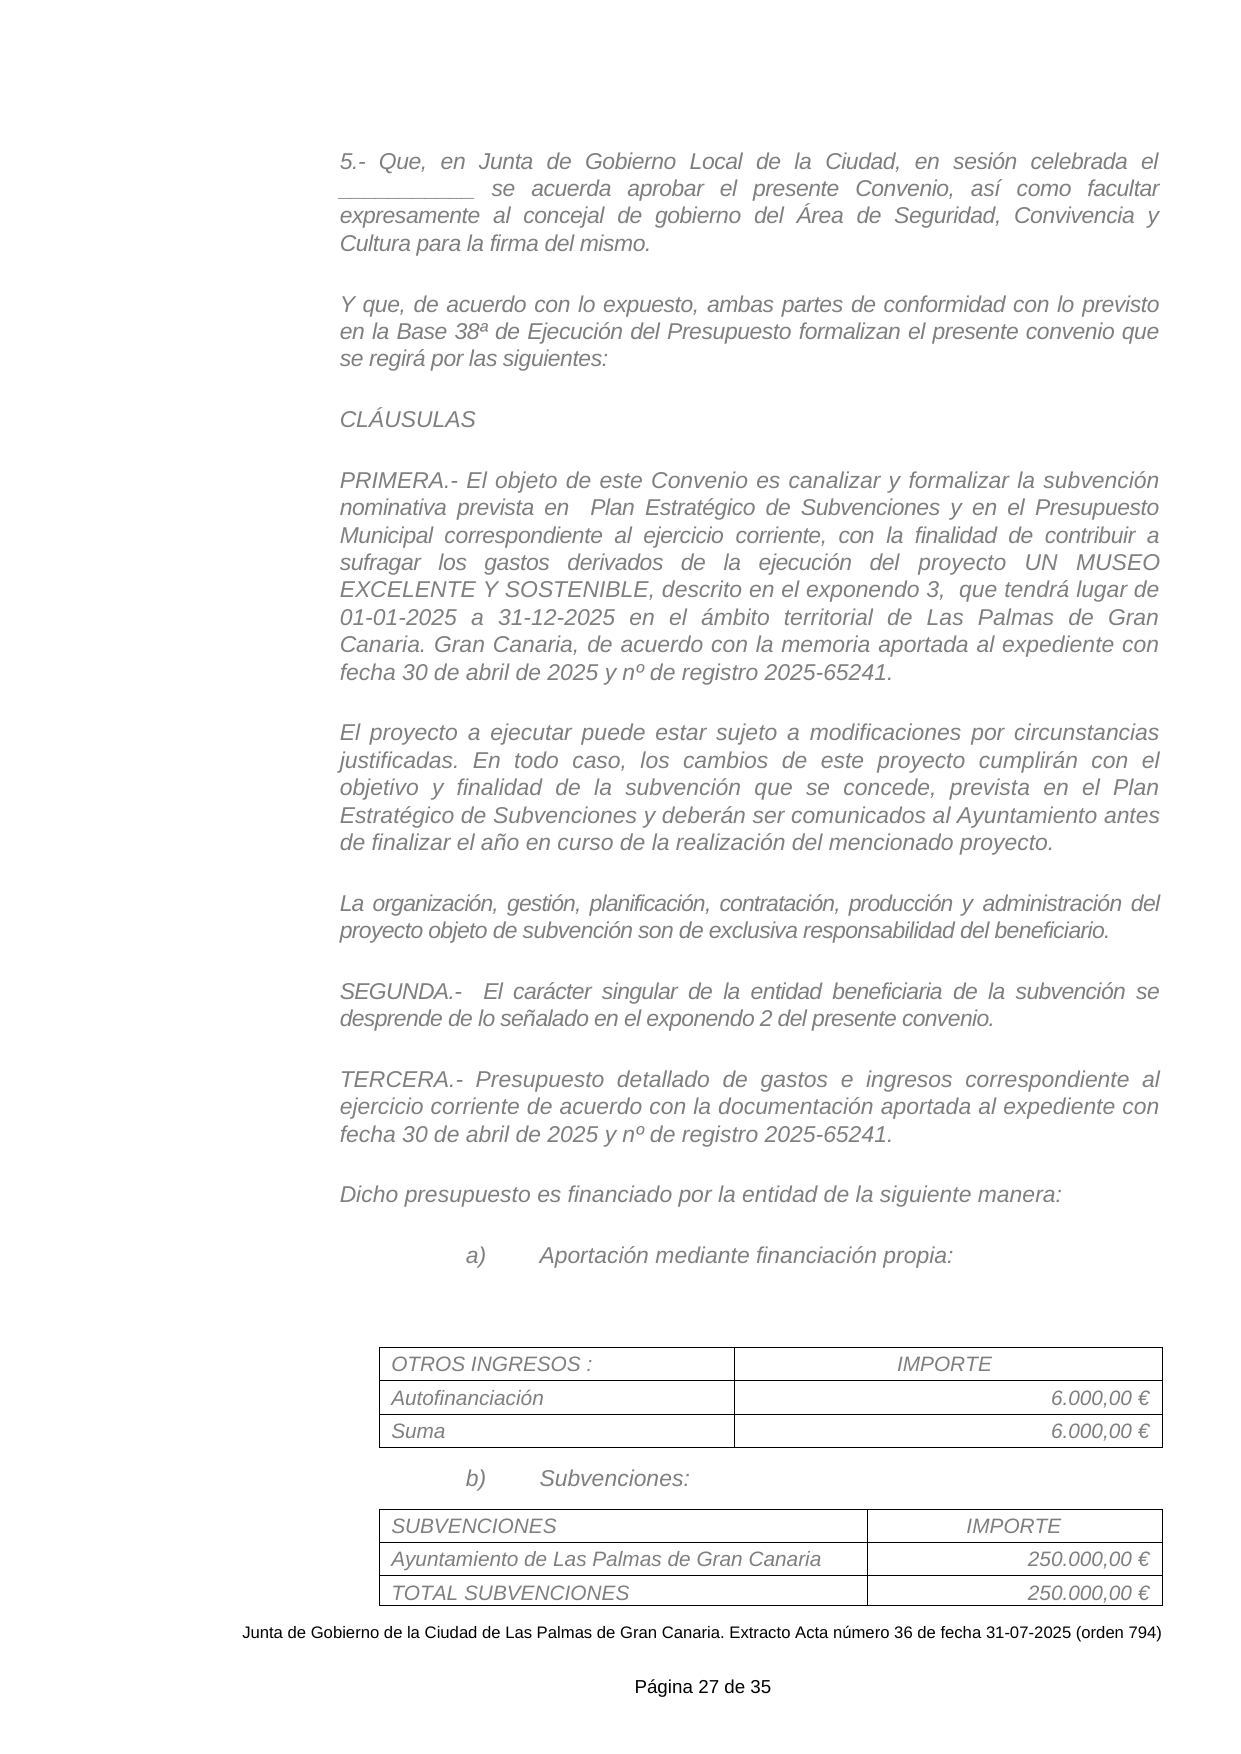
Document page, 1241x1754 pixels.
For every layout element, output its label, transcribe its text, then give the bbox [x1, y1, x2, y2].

table_cell 6.000,00 € [735, 1415, 1162, 1447]
text La organización, gestión, planificación, contratación, producción y administración del proyecto objeto de subvención son de exclusiva responsabilidad del beneficiario. [339, 890, 1162, 943]
table_header OTROS INGRESOS : [380, 1348, 734, 1380]
table_header IMPORTE [868, 1510, 1162, 1542]
text 5.- Que, en Junta de Gobierno Local de la Ciudad, en sesión celebrada el ___________ se acuerda aprobar el presente Convenio, así como facultar expresamente al concejal de gobierno del Área de Seguridad, Convivencia y Cultura para la firma del mismo. [339, 148, 1162, 256]
list Subvenciones: [466, 1465, 1162, 1491]
table_cell 6.000,00 € [735, 1381, 1162, 1414]
table_cell 250.000,00 € [868, 1576, 1162, 1604]
text TERCERA.- Presupuesto detallado de gastos e ingresos correspondiente al ejercicio corriente de acuerdo con la documentación aportada al expediente con fecha 30 de abril de 2025 y nº de registro 2025-65241. [339, 1066, 1162, 1147]
text Dicho presupuesto es financiado por la entidad de la siguiente manera: [339, 1181, 1162, 1208]
text El proyecto a ejecutar puede estar sujeto a modificaciones por circunstancias justificadas. En todo caso, los cambios de este proyecto cumplirán con el objetivo y finalidad de la subvención que se concede, prevista en el Plan Estratégico de Subvenciones y deberán ser comunicados al Ayuntamiento antes de finalizar el año en curso de la realización del mencionado proyecto. [339, 719, 1162, 855]
table_cell Autofinanciación [380, 1381, 734, 1414]
text CLÁUSULAS [339, 406, 1162, 432]
text PRIMERA.- El objeto de este Convenio es canalizar y formalizar la subvención nominativa prevista en Plan Estratégico de Subvenciones y en el Presupuesto Municipal correspondiente al ejercicio corriente, con la finalidad de contribuir a sufragar los gastos derivados de la ejecución del proyecto UN MUSEO EXCELENTE Y SOSTENIBLE, descrito en el exponendo 3, que tendrá lugar de 01-01-2025 a 31-12-2025 en el ámbito territorial de Las Palmas de Gran Canaria. Gran Canaria, de acuerdo con la memoria aportada al expediente con fecha 30 de abril de 2025 y nº de registro 2025-65241. [339, 467, 1162, 685]
table_cell Ayuntamiento de Las Palmas de Gran Canaria [380, 1543, 867, 1575]
table_header SUBVENCIONES [380, 1510, 867, 1542]
text SEGUNDA.- El carácter singular de la entidad beneficiaria de la subvención se desprende de lo señalado en el exponendo 2 del presente convenio. [339, 978, 1162, 1032]
table_cell Suma [380, 1415, 734, 1447]
text Y que, de acuerdo con lo expuesto, ambas partes de conformidad con lo previsto en la Base 38ª de Ejecución del Presupuesto formalizan el presente convenio que se regirá por las siguientes: [339, 291, 1162, 372]
table_cell 250.000,00 € [868, 1543, 1162, 1575]
list Aportación mediante financiación propia: [466, 1242, 1162, 1268]
table_cell TOTAL SUBVENCIONES [380, 1576, 867, 1604]
table_header IMPORTE [735, 1348, 1162, 1380]
